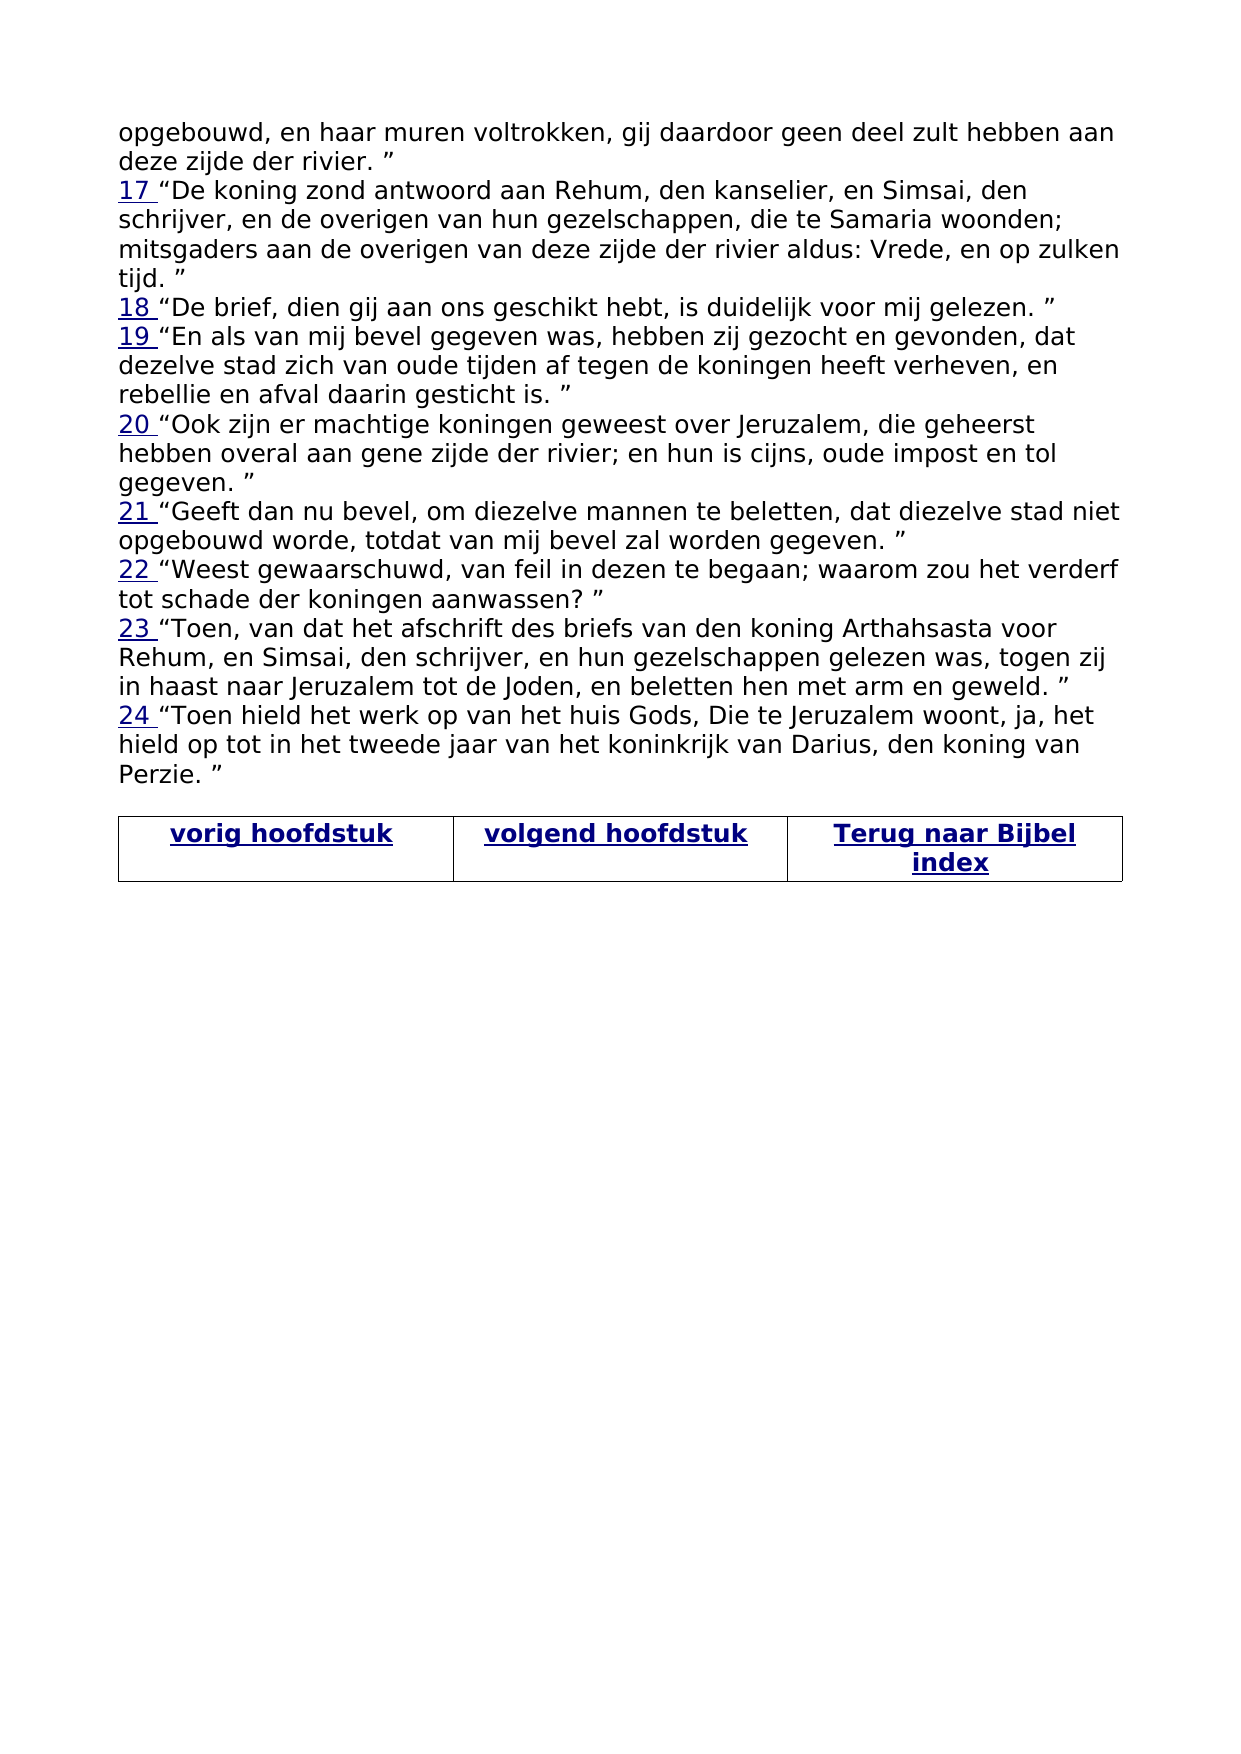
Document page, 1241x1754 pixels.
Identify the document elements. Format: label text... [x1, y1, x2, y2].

text opgebouwd, en haar muren voltrokken, gij daardoor geen deel zult hebben aan deze zijde der rivier. ” 17 “De koning zond antwoord aan Rehum, den kanselier, en Simsai, den schrijver, en de overigen van hun gezelschappen, die te Samaria woonden; mitsgaders aan de overigen van deze zijde der rivier aldus: Vrede, en op zulken tijd. ” 18 “De brief, dien gij aan ons geschikt hebt, is duidelijk voor mij gelezen. ” 19 “En als van mij bevel gegeven was, hebben zij gezocht en gevonden, dat dezelve stad zich van oude tijden af tegen de koningen heeft verheven, en rebellie en afval daarin gesticht is. ” 20 “Ook zijn er machtige koningen geweest over Jeruzalem, die geheerst hebben overal aan gene zijde der rivier; en hun is cijns, oude impost en tol gegeven. ” 21 “Geeft dan nu bevel, om diezelve mannen te beletten, dat diezelve stad niet opgebouwd worde, totdat van mij bevel zal worden gegeven. ” 22 “Weest gewaarschuwd, van feil in dezen te begaan; waarom zou het verderf tot schade der koningen aanwassen? ” 23 “Toen, van dat het afschrift des briefs van den koning Arthahsasta voor Rehum, en Simsai, den schrijver, en hun gezelschappen gelezen was, togen zij in haast naar Jeruzalem tot de Joden, en beletten hen met arm en geweld. ” 24 “Toen hield het werk op van het huis Gods, Die te Jeruzalem woont, ja, het hield op tot in het tweede jaar van het koninkrijk van Darius, den koning van Perzie. ” [118, 118, 1122, 789]
table_header vorig hoofdstuk [119, 817, 453, 881]
table_header volgend hoofdstuk [454, 817, 787, 881]
table_header Terug naar Bijbel index [788, 817, 1122, 881]
